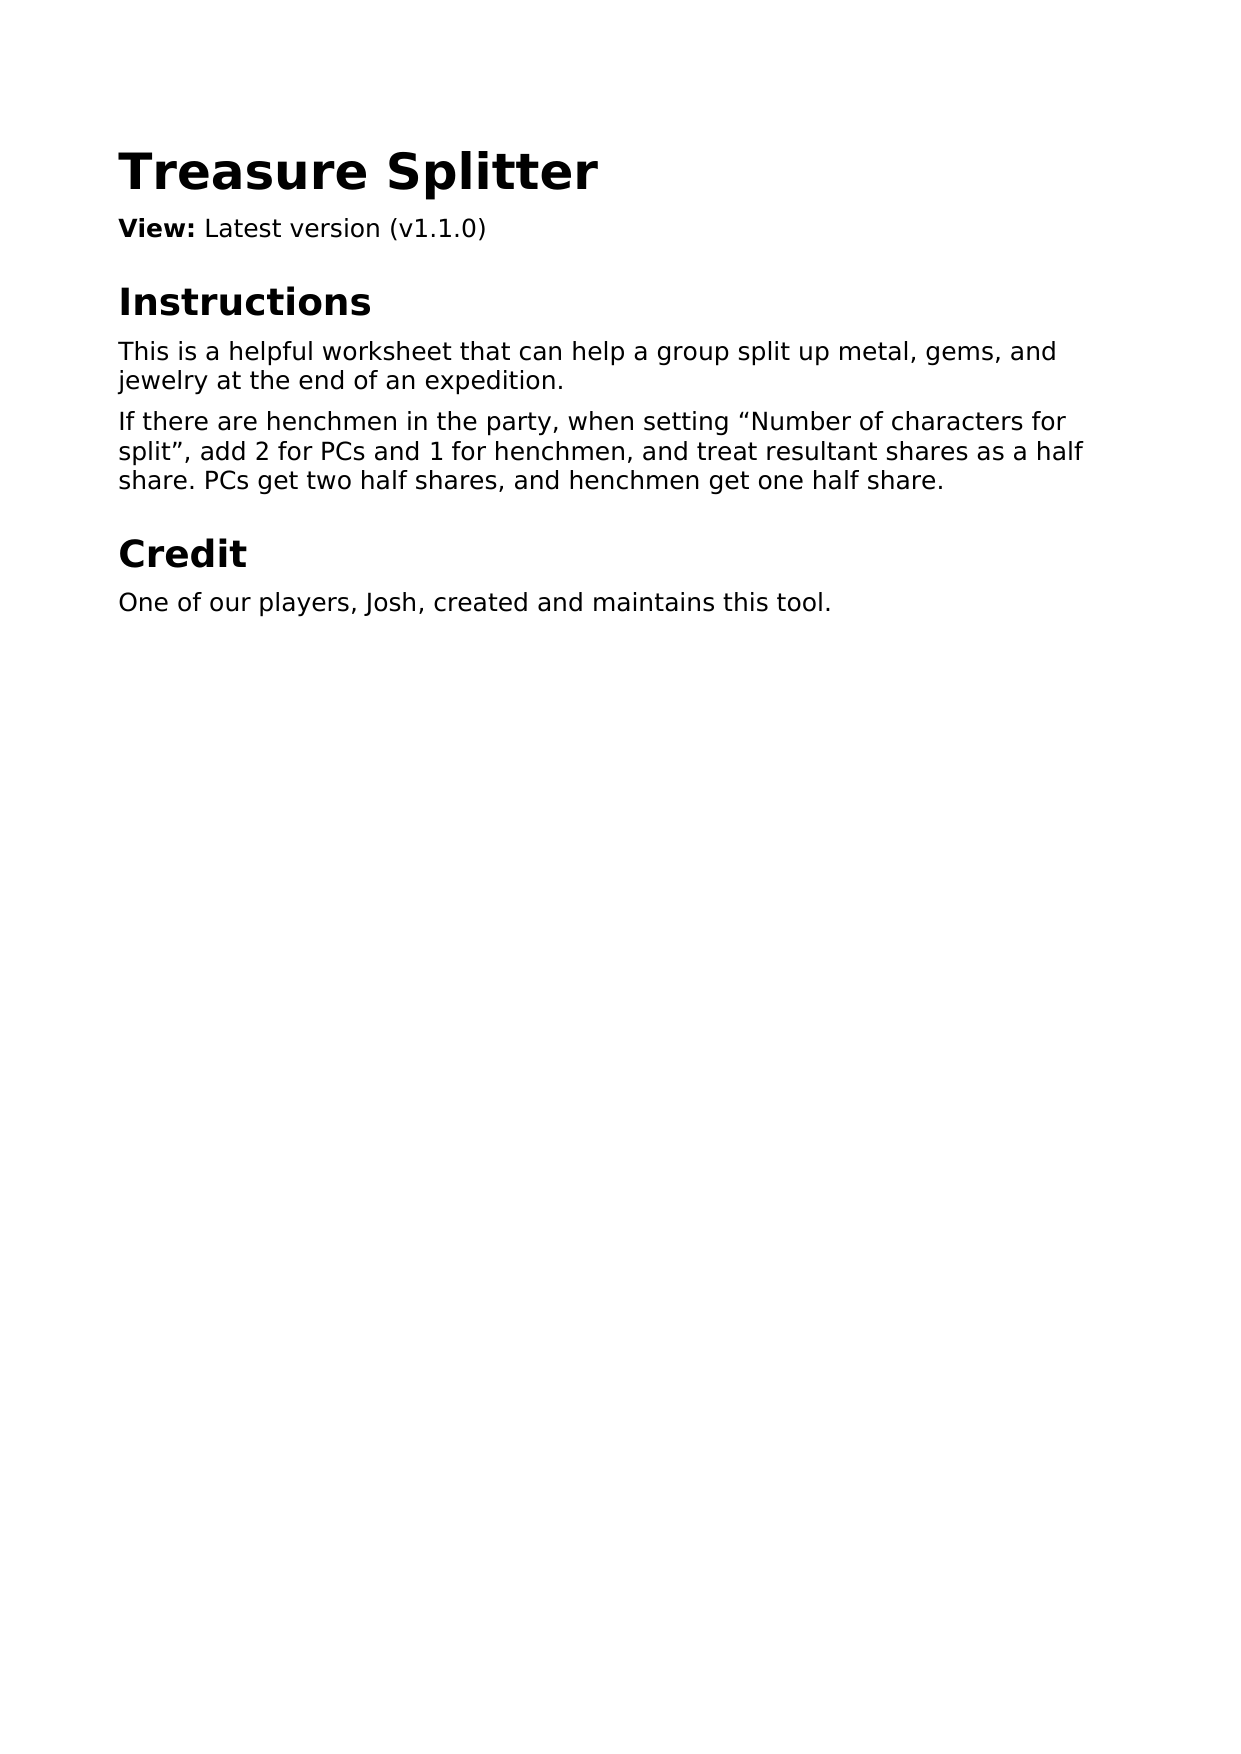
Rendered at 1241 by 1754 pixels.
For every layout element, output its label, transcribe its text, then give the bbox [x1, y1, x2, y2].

text View: Latest version (v1.1.0) [118, 214, 1122, 243]
text If there are henchmen in the party, when setting “Number of characters for split”, add 2 for PCs and 1 for henchmen, and treat resultant shares as a half share. PCs get two half shares, and henchmen get one half share. [118, 407, 1122, 495]
subtitle Credit [118, 532, 1122, 576]
subtitle Treasure Splitter [118, 143, 1122, 201]
text One of our players, Josh, created and maintains this tool. [118, 589, 1122, 618]
subtitle Instructions [118, 281, 1122, 324]
text This is a helpful worksheet that can help a group split up metal, gems, and jewelry at the end of an expedition. [118, 337, 1122, 395]
